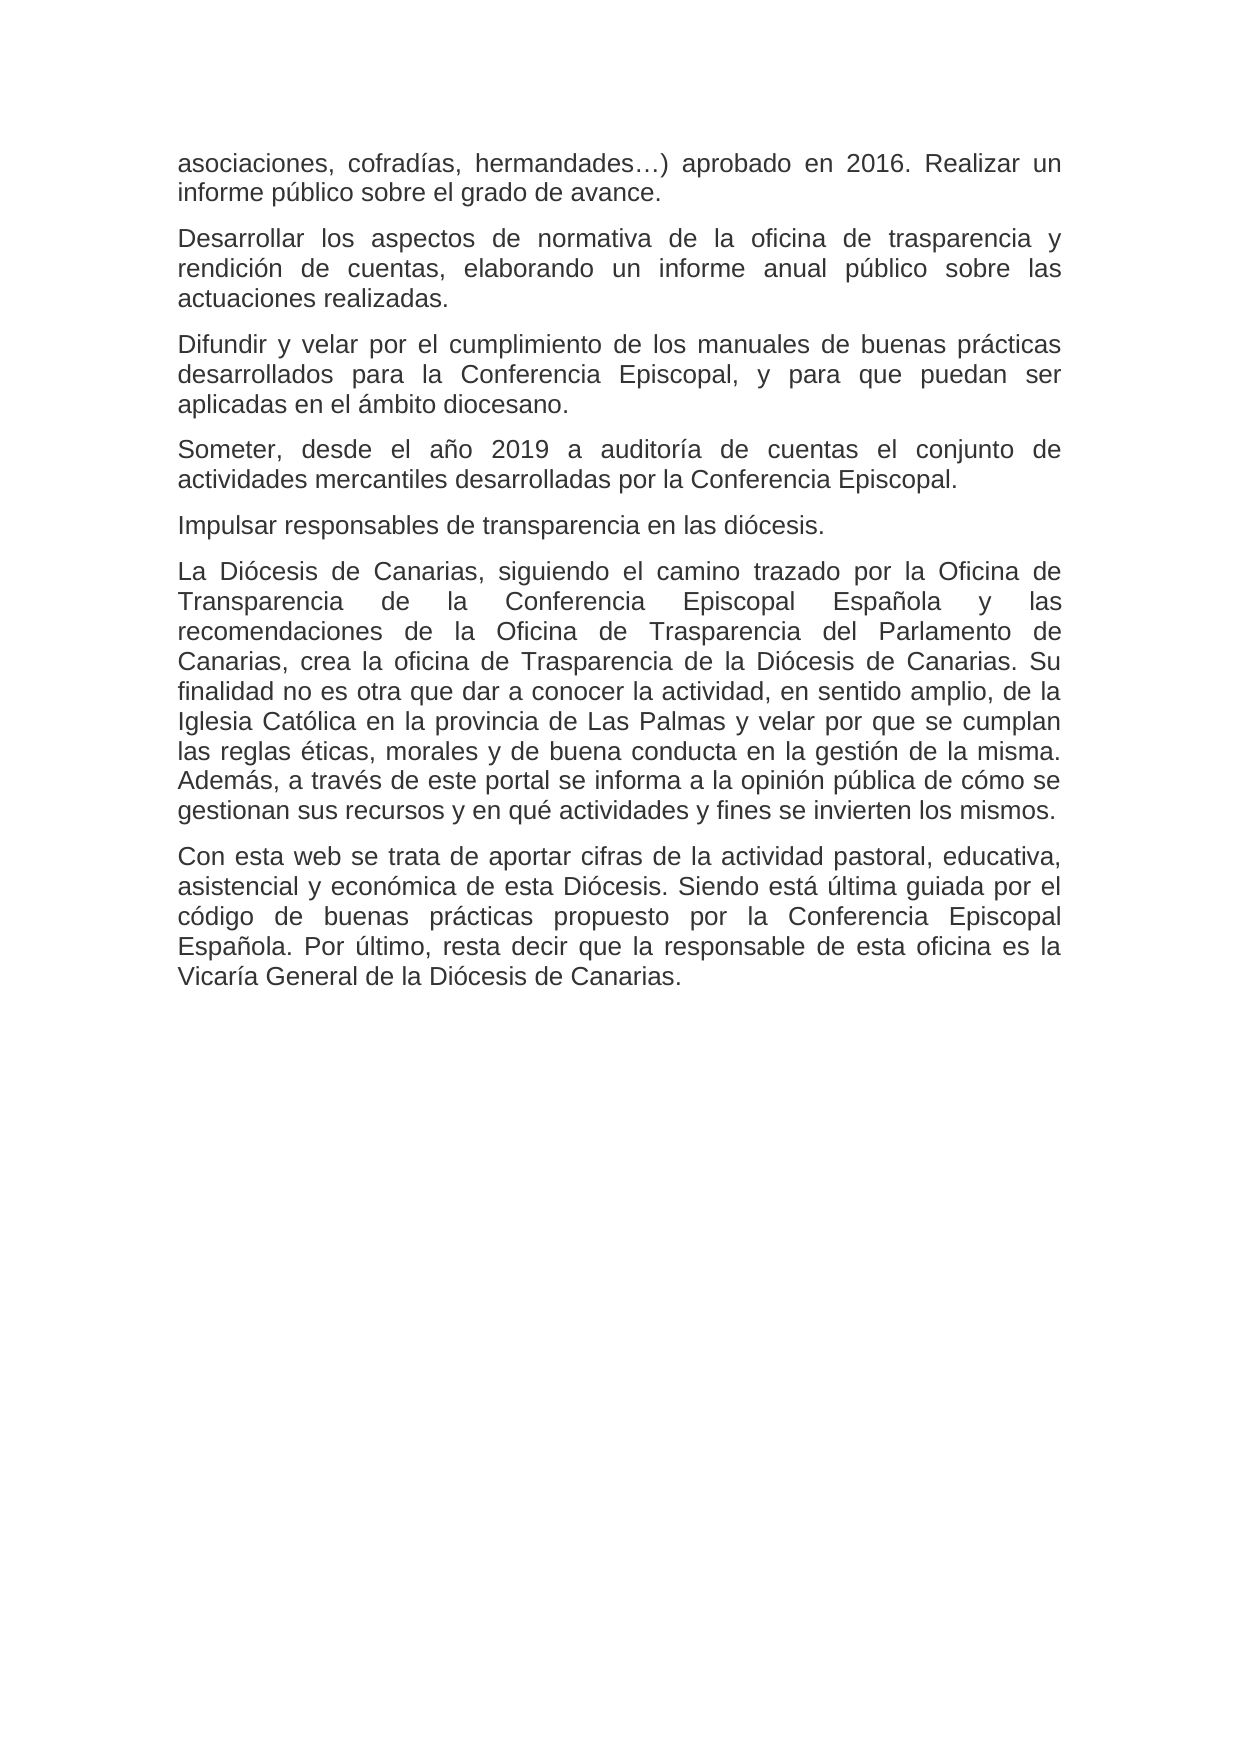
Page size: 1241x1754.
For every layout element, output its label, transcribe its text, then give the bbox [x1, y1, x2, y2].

text Impulsar responsables de transparencia en las diócesis. [177, 510, 1063, 540]
text Difundir y velar por el cumplimiento de los manuales de buenas prácticas desarrollados para la Conferencia Episcopal, y para que puedan ser aplicadas en el ámbito diocesano. [177, 329, 1063, 419]
text Someter, desde el año 2019 a auditoría de cuentas el conjunto de actividades mercantiles desarrolladas por la Conferencia Episcopal. [177, 434, 1063, 494]
text Con esta web se trata de aportar cifras de la actividad pastoral, educativa, asistencial y económica de esta Diócesis. Siendo está última guiada por el código de buenas prácticas propuesto por la Conferencia Episcopal Española. Por último, resta decir que la responsable de esta oficina es la Vicaría General de la Diócesis de Canarias. [177, 841, 1063, 991]
text La Diócesis de Canarias, siguiendo el camino trazado por la Oficina de Transparencia de la Conferencia Episcopal Española y las recomendaciones de la Oficina de Trasparencia del Parlamento de Canarias, crea la oficina de Trasparencia de la Diócesis de Canarias. Su finalidad no es otra que dar a conocer la actividad, en sentido amplio, de la Iglesia Católica en la provincia de Las Palmas y velar por que se cumplan las reglas éticas, morales y de buena conducta en la gestión de la misma. Además, a través de este portal se informa a la opinión pública de cómo se gestionan sus recursos y en qué actividades y fines se invierten los mismos. [177, 556, 1063, 825]
text asociaciones, cofradías, hermandades…) aprobado en 2016. Realizar un informe público sobre el grado de avance. [177, 148, 1063, 207]
text Desarrollar los aspectos de normativa de la oficina de trasparencia y rendición de cuentas, elaborando un informe anual público sobre las actuaciones realizadas. [177, 223, 1063, 313]
